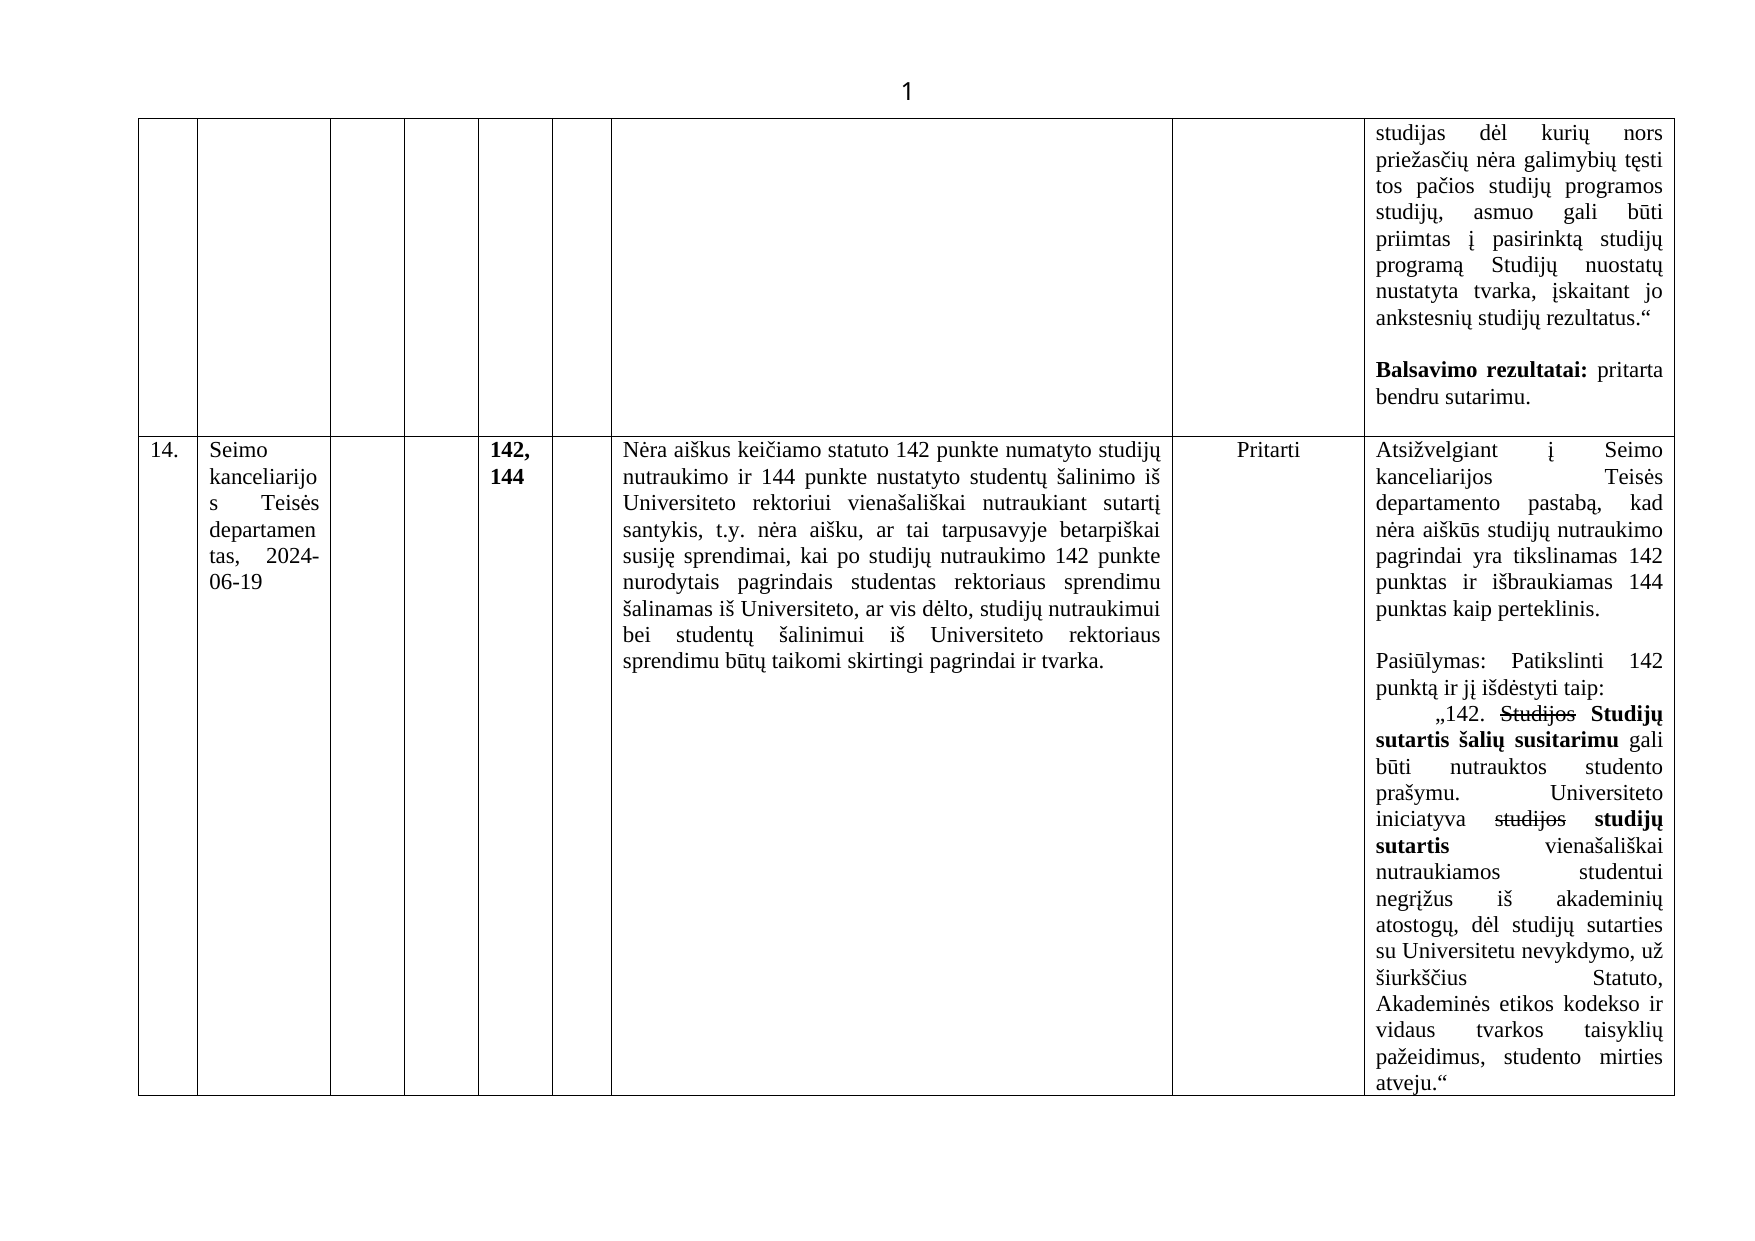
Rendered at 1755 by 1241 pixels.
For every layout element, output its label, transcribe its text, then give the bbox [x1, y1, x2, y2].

table_cell [331, 119, 404, 436]
table_cell 142, 144 [479, 437, 552, 1095]
table_cell [553, 119, 611, 436]
table_cell studijas dėl kurių nors priežasčių nėra galimybių tęsti tos pačios studijų programos studijų, asmuo gali būti priimtas į pasirinktą studijų programą Studijų nuostatų nustatyta tvarka, įskaitant jo ankstesnių studijų rezultatus.“ Balsavimo rezultatai: pritarta bendru sutarimu. [1365, 119, 1674, 436]
table_cell [198, 119, 330, 436]
table_cell Atsižvelgiant į Seimo kanceliarijos Teisės departamento pastabą, kad nėra aiškūs studijų nutraukimo pagrindai yra tikslinamas 142 punktas ir išbraukiamas 144 punktas kaip perteklinis. Pasiūlymas: Patikslinti 142 punktą ir jį išdėstyti taip: „142. Studijos Studijų sutartis šalių susitarimu gali būti nutrauktos studento prašymu. Universiteto iniciatyva studijos studijų sutartis vienašališkai nutraukiamos studentui negrįžus iš akademinių atostogų, dėl studijų sutarties su Universitetu nevykdymo, už šiurkščius Statuto, Akademinės etikos kodekso ir vidaus tvarkos taisyklių pažeidimus, studento mirties atveju.“ [1365, 437, 1674, 1095]
table_cell [553, 437, 611, 1095]
table_cell [479, 119, 552, 436]
table_cell [1173, 119, 1364, 436]
table_cell [331, 437, 404, 1095]
table_cell Nėra aiškus keičiamo statuto 142 punkte numatyto studijų nutraukimo ir 144 punkte nustatyto studentų šalinimo iš Universiteto rektoriui vienašališkai nutraukiant sutartį santykis, t.y. nėra aišku, ar tai tarpusavyje betarpiškai susiję sprendimai, kai po studijų nutraukimo 142 punkte nurodytais pagrindais studentas rektoriaus sprendimu šalinamas iš Universiteto, ar vis dėlto, studijų nutraukimui bei studentų šalinimui iš Universiteto rektoriaus sprendimu būtų taikomi skirtingi pagrindai ir tvarka. [612, 437, 1172, 1095]
table_cell Pritarti [1173, 437, 1364, 1095]
table_cell [405, 437, 478, 1095]
table_cell [612, 119, 1172, 436]
table_cell 14. [139, 437, 197, 1095]
table_cell [139, 119, 197, 436]
table_cell [405, 119, 478, 436]
table_cell Seimo kanceliarijos Teisės departamentas, 2024-06-19 [198, 437, 330, 1095]
